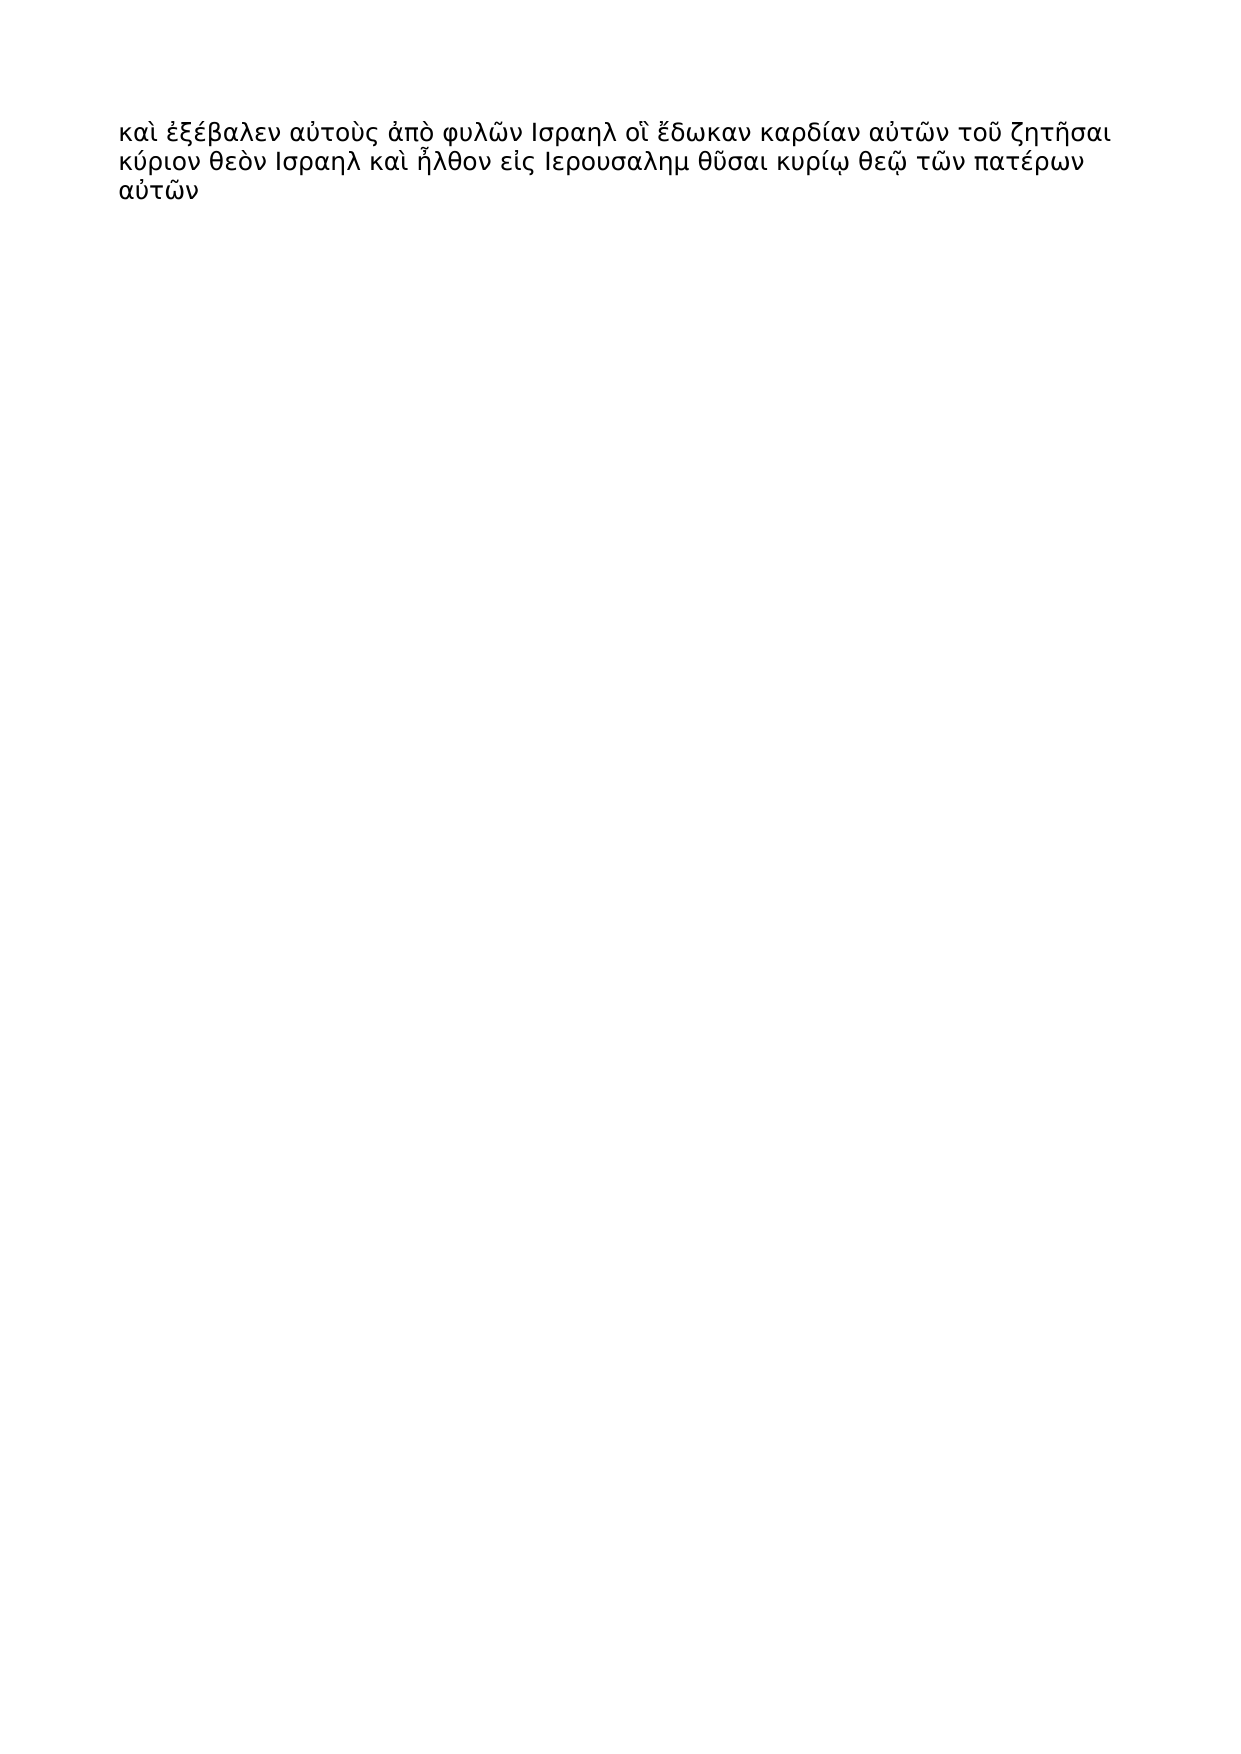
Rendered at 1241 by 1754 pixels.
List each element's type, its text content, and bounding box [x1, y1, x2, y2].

text καὶ ἐξέβαλεν αὐτοὺς ἀπὸ φυλῶν Ισραηλ οἳ ἔδωκαν καρδίαν αὐτῶν τοῦ ζητῆσαι κύριον θεὸν Ισραηλ καὶ ἦλθον εἰς Ιερουσαλημ θῦσαι κυρίῳ θεῷ τῶν πατέρων αὐτῶν [118, 118, 1122, 206]
